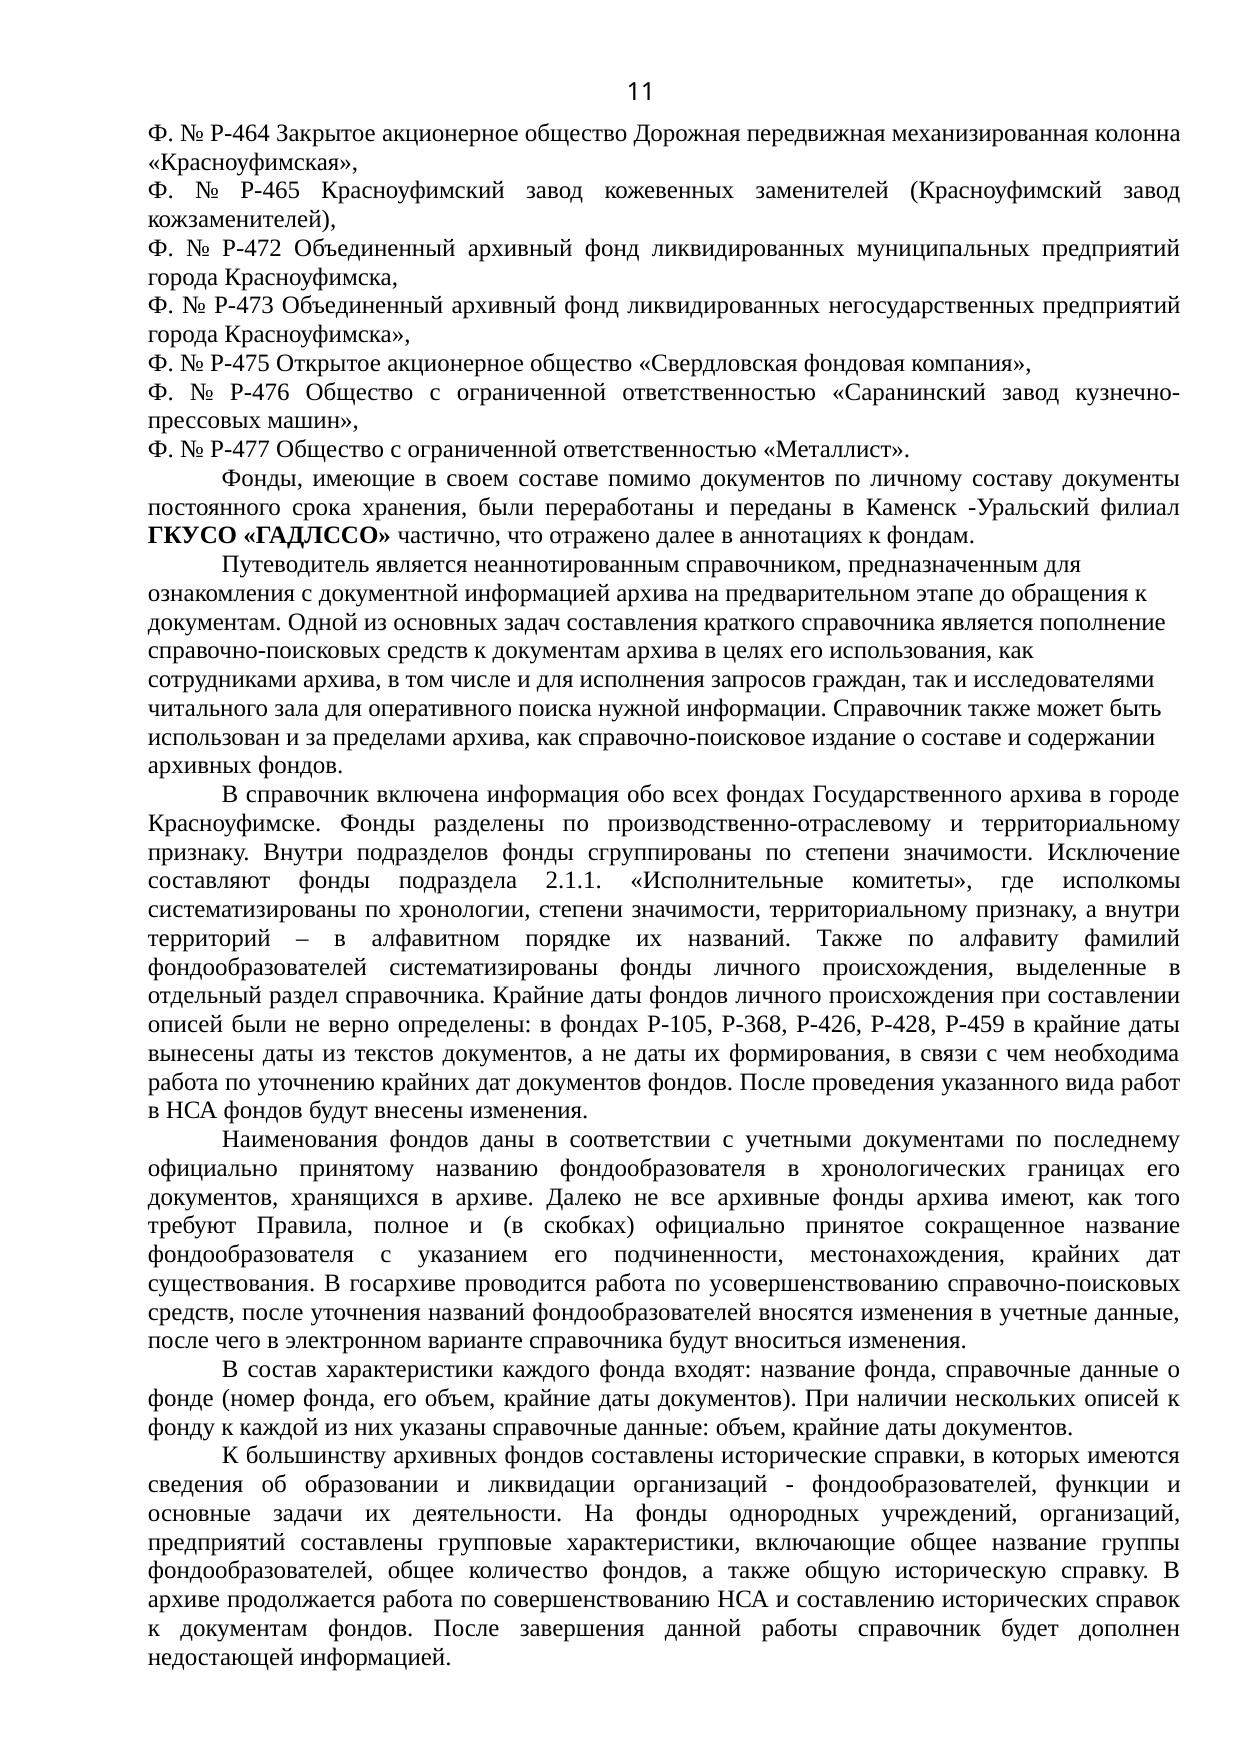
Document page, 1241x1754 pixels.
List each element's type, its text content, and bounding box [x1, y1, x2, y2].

text В справочник включена информация обо всех фондах Государственного архива в городе Красноуфимске. Фонды разделены по производственно-отраслевому и территориальному признаку. Внутри подразделов фонды сгруппированы по степени значимости. Исключение составляют фонды подраздела 2.1.1. «Исполнительные комитеты», где исполкомы систематизированы по хронологии, степени значимости, территориальному признаку, а внутри территорий – в алфавитном порядке их названий. Также по алфавиту фамилий фондообразователей систематизированы фонды личного происхождения, выделенные в отдельный раздел справочника. Крайние даты фондов личного происхождения при составлении описей были не верно определены: в фондах Р-105, Р-368, Р-426, Р-428, Р-459 в крайние даты вынесены даты из текстов документов, а не даты их формирования, в связи с чем необходима работа по уточнению крайних дат документов фондов. После проведения указанного вида работ в НСА фондов будут внесены изменения. [148, 779, 1181, 1124]
text Наименования фондов даны в соответствии с учетными документами по последнему официально принятому названию фондообразователя в хронологических границах его документов, хранящихся в архиве. Далеко не все архивные фонды архива имеют, как того требуют Правила, полное и (в скобках) официально принятое сокращенное название фондообразователя с указанием его подчиненности, местонахождения, крайних дат существования. В госархиве проводится работа по усовершенствованию справочно-поисковых средств, после уточнения названий фондообразователей вносятся изменения в учетные данные, после чего в электронном варианте справочника будут вноситься изменения. [148, 1124, 1181, 1354]
text Ф. № Р-477 Общество с ограниченной ответственностью «Металлист». [148, 434, 1181, 463]
text Ф. № Р-473 Объединенный архивный фонд ликвидированных негосударственных предприятий города Красноуфимска», [148, 291, 1181, 348]
text Ф. № Р-472 Объединенный архивный фонд ликвидированных муниципальных предприятий города Красноуфимска, [148, 233, 1181, 291]
text Фонды, имеющие в своем составе помимо документов по личному составу документы постоянного срока хранения, были переработаны и переданы в Каменск -Уральский филиал ГКУСО «ГАДЛССО» частично, что отражено далее в аннотациях к фондам. [148, 463, 1181, 549]
text К большинству архивных фондов составлены исторические справки, в которых имеются сведения об образовании и ликвидации организаций - фондообразователей, функции и основные задачи их деятельности. На фонды однородных учреждений, организаций, предприятий составлены групповые характеристики, включающие общее название группы фондообразователей, общее количество фондов, а также общую историческую справку. В архиве продолжается работа по совершенствованию НСА и составлению исторических справок к документам фондов. После завершения данной работы справочник будет дополнен недостающей информацией. [148, 1441, 1181, 1671]
text Ф. № Р-464 Закрытое акционерное общество Дорожная передвижная механизированная колонна «Красноуфимская», [148, 118, 1181, 176]
text Ф. № Р-476 Общество с ограниченной ответственностью «Саранинский завод кузнечно-прессовых машин», [148, 377, 1181, 434]
text Путеводитель является неаннотированным справочником, предназначенным для ознакомления с документной информацией архива на предварительном этапе до обращения к документам. Одной из основных задач составления краткого справочника является пополнение справочно-поисковых средств к документам архива в целях его использования, как сотрудниками архива, в том числе и для исполнения запросов граждан, так и исследователями читального зала для оперативного поиска нужной информации. Справочник также может быть использован и за пределами архива, как справочно-поисковое издание о составе и содержании архивных фондов. [148, 549, 1181, 779]
text Ф. № Р-465 Красноуфимский завод кожевенных заменителей (Красноуфимский завод кожзаменителей), [148, 176, 1181, 233]
text Ф. № Р-475 Открытое акционерное общество «Свердловская фондовая компания», [148, 348, 1181, 377]
text В состав характеристики каждого фонда входят: название фонда, справочные данные о фонде (номер фонда, его объем, крайние даты документов). При наличии нескольких описей к фонду к каждой из них указаны справочные данные: объем, крайние даты документов. [148, 1354, 1181, 1441]
